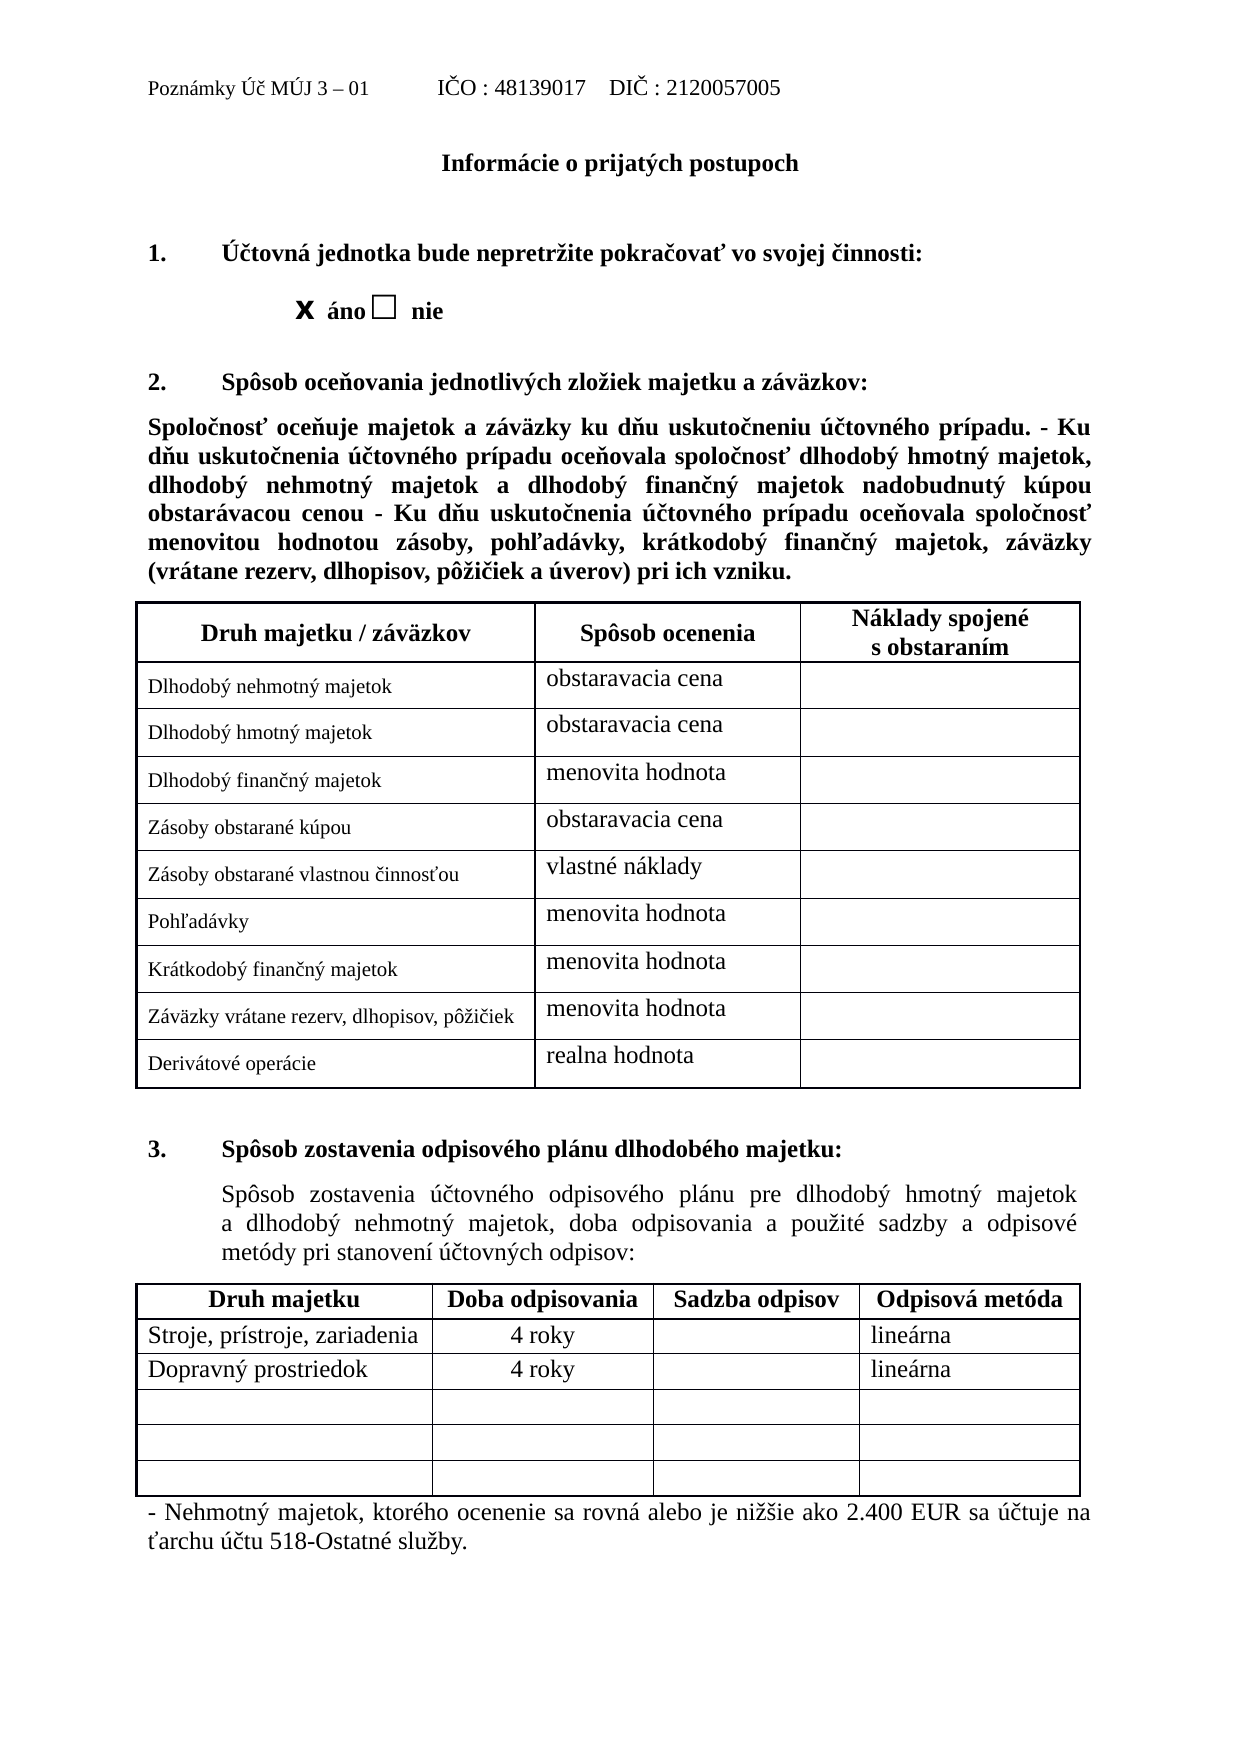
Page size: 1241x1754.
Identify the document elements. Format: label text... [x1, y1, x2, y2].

table_cell Dopravný prostriedok [138, 1354, 432, 1389]
table_cell Krátkodobý finančný majetok [138, 946, 534, 992]
table_cell [654, 1390, 859, 1424]
table_cell menovita hodnota [536, 946, 800, 992]
table_cell realna hodnota [536, 1040, 800, 1087]
table_cell [801, 709, 1079, 756]
table_cell [801, 851, 1079, 897]
table_cell 4 roky [433, 1354, 653, 1389]
table_cell [654, 1320, 859, 1353]
table_cell vlastné náklady [536, 851, 800, 897]
table_cell [433, 1461, 653, 1495]
table_header Druh majetku [138, 1285, 432, 1318]
table_cell menovita hodnota [536, 757, 800, 803]
table_header Náklady spojené s obstaraním [801, 604, 1079, 661]
table_cell [138, 1390, 432, 1424]
table_cell menovita hodnota [536, 993, 800, 1039]
text Spoločnosť oceňuje majetok a záväzky ku dňu uskutočneniu účtovného prípadu. - Ku dňu uskutočnenia účtovného prípadu oceňovala spoločnosť dlhodobý hmotný majetok, dlhodobý nehmotný majetok a dlhodobý finančný majetok nadobudnutý kúpou obstarávacou cenou - Ku dňu uskutočnenia účtovného prípadu oceňovala spoločnosť menovitou hodnotou zásoby, pohľadávky, krátkodobý finančný majetok, záväzky (vrátane rezerv, dlhopisov, pôžičiek a úverov) pri ich vzniku. [148, 412, 1093, 585]
table_cell [801, 757, 1079, 803]
table_header Sadzba odpisov [654, 1285, 859, 1318]
table_cell [860, 1425, 1079, 1459]
table_cell Dlhodobý finančný majetok [138, 757, 534, 803]
table_cell [433, 1390, 653, 1424]
table_cell [654, 1461, 859, 1495]
table_cell [801, 899, 1079, 945]
table_cell [801, 993, 1079, 1039]
text 2. Spôsob oceňovania jednotlivých zložiek majetku a záväzkov: [148, 367, 1093, 396]
table_cell [801, 946, 1079, 992]
text Spôsob zostavenia účtovného odpisového plánu pre dlhodobý hmotný majetok a dlhodobý nehmotný majetok, doba odpisovania a použité sadzby a odpisové metódy pri stanovení účtovných odpisov: [221, 1179, 1093, 1266]
table_cell [801, 804, 1079, 850]
table_cell obstaravacia cena [536, 709, 800, 756]
table_cell obstaravacia cena [536, 804, 800, 850]
table_cell Zásoby obstarané kúpou [138, 804, 534, 850]
table_header Spôsob ocenenia [536, 604, 800, 661]
table_cell Pohľadávky [138, 899, 534, 945]
table_cell [654, 1425, 859, 1459]
table_cell Zásoby obstarané vlastnou činnosťou [138, 851, 534, 897]
table_cell [654, 1354, 859, 1389]
table_cell [433, 1425, 653, 1459]
table_cell 4 roky [433, 1320, 653, 1353]
table_cell [860, 1461, 1079, 1495]
table_cell lineárna [860, 1320, 1079, 1353]
table_header Odpisová metóda [860, 1285, 1079, 1318]
table_header Druh majetku / záväzkov [138, 604, 534, 661]
table_cell [801, 1040, 1079, 1087]
table_cell Derivátové operácie [138, 1040, 534, 1087]
table_cell menovita hodnota [536, 899, 800, 945]
table_cell [860, 1390, 1079, 1424]
table_cell [801, 663, 1079, 708]
table_cell [138, 1425, 432, 1459]
table_cell Dlhodobý nehmotný majetok [138, 663, 534, 708]
table_cell Záväzky vrátane rezerv, dlhopisov, pôžičiek [138, 993, 534, 1039]
table_cell lineárna [860, 1354, 1079, 1389]
table_cell Dlhodobý hmotný majetok [138, 709, 534, 756]
text 1. Účtovná jednotka bude nepretržite pokračovať vo svojej činnosti: [148, 238, 1093, 267]
text x áno ☐ nie [148, 284, 1093, 329]
text - Nehmotný majetok, ktorého ocenenie sa rovná alebo je nižšie ako 2.400 EUR sa účtuje na ťarchu účtu 518-Ostatné služby. [148, 1497, 1093, 1554]
table_cell Stroje, prístroje, zariadenia [138, 1320, 432, 1353]
table_header Doba odpisovania [433, 1285, 653, 1318]
text 3. Spôsob zostavenia odpisového plánu dlhodobého majetku: [148, 1134, 1093, 1163]
table_cell obstaravacia cena [536, 663, 800, 708]
table_cell [138, 1461, 432, 1495]
text Informácie o prijatých postupoch [148, 148, 1093, 176]
